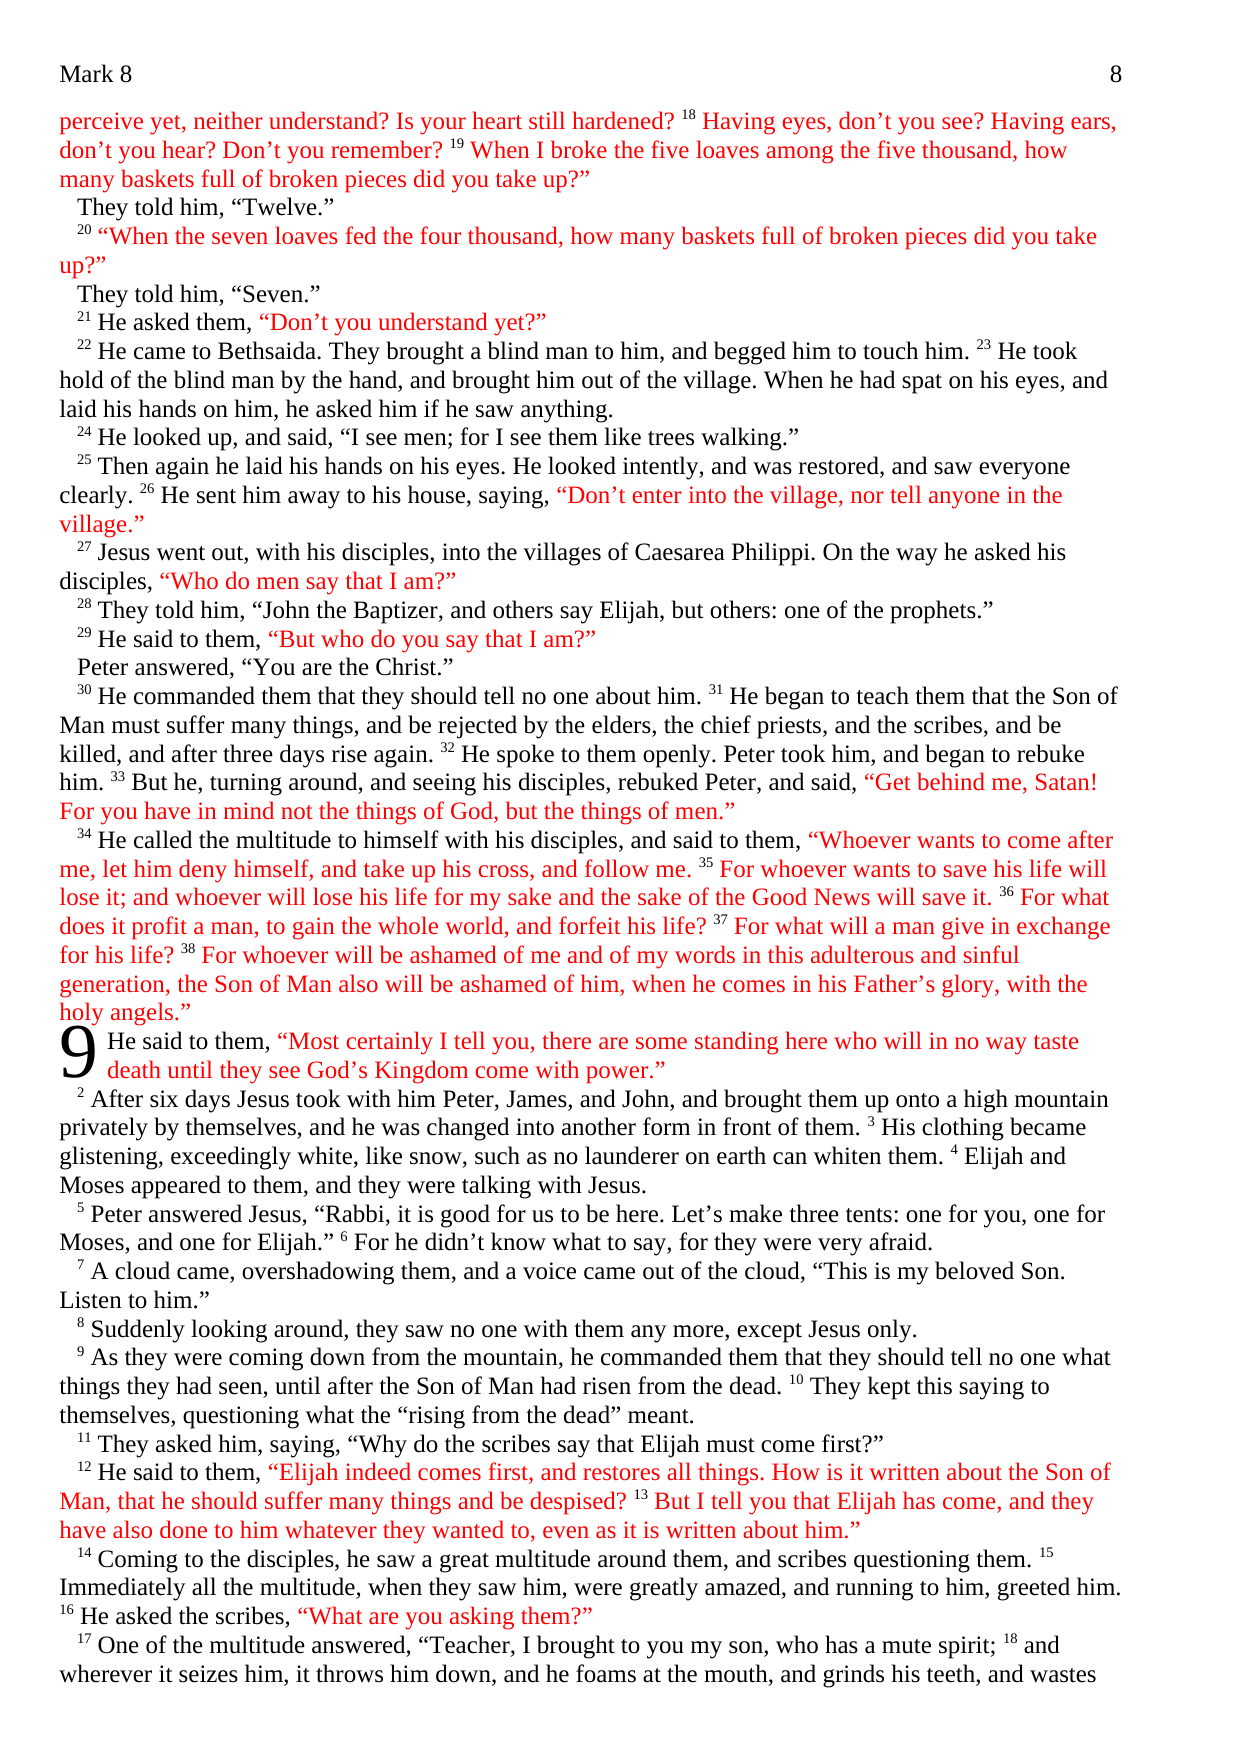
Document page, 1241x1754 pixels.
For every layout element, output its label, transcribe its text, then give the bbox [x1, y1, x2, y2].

text 12 He said to them, “Elijah indeed comes first, and restores all things. How is it written about the Son of Man, that he should suffer many things and be despised? 13 But I tell you that Elijah has come, and they have also done to him whatever they wanted to, even as it is written about him.” [59, 1457, 1122, 1544]
text They told him, “Twelve.” [59, 192, 1122, 221]
text 34 He called the multitude to himself with his disciples, and said to them, “Whoever wants to come after me, let him deny himself, and take up his cross, and follow me. 35 For whoever wants to save his life will lose it; and whoever will lose his life for my sake and the sake of the Good News will save it. 36 For what does it profit a man, to gain the whole world, and forfeit his life? 37 For what will a man give in exchange for his life? 38 For whoever will be ashamed of me and of my words in this adulterous and sinful generation, the Son of Man also will be ashamed of him, when he comes in his Father’s glory, with the holy angels.” [59, 825, 1122, 1026]
text Peter answered, “You are the Christ.” [59, 652, 1122, 681]
text 20 “When the seven loaves fed the four thousand, how many baskets full of broken pieces did you take up?” [59, 221, 1122, 279]
text perceive yet, neither understand? Is your heart still hardened? 18 Having eyes, don’t you see? Having ears, don’t you hear? Don’t you remember? 19 When I broke the five loaves among the five thousand, how many baskets full of broken pieces did you take up?” [59, 106, 1122, 192]
text 7 A cloud came, overshadowing them, and a voice came out of the cloud, “This is my beloved Son. Listen to him.” [59, 1256, 1122, 1314]
text 30 He commanded them that they should tell no one about him. 31 He began to teach them that the Son of Man must suffer many things, and be rejected by the elders, the chief priests, and the scribes, and be killed, and after three days rise again. 32 He spoke to them openly. Peter took him, and began to rebuke him. 33 But he, turning around, and seeing his disciples, rebuked Peter, and said, “Get behind me, Satan! For you have in mind not the things of God, but the things of men.” [59, 681, 1122, 825]
text They told him, “Seven.” [59, 279, 1122, 307]
text 9He said to them, “Most certainly I tell you, there are some standing here who will in no way taste death until they see God’s Kingdom come with power.” [59, 1026, 1122, 1084]
text 24 He looked up, and said, “I see men; for I see them like trees walking.” [59, 422, 1122, 451]
text 5 Peter answered Jesus, “Rabbi, it is good for us to be here. Let’s make three tents: one for you, one for Moses, and one for Elijah.” 6 For he didn’t know what to say, for they were very afraid. [59, 1199, 1122, 1256]
text 9 As they were coming down from the mountain, he commanded them that they should tell no one what things they had seen, until after the Son of Man had risen from the dead. 10 They kept this saying to themselves, questioning what the “rising from the dead” meant. [59, 1342, 1122, 1429]
text 27 Jesus went out, with his disciples, into the villages of Caesarea Philippi. On the way he asked his disciples, “Who do men say that I am?” [59, 537, 1122, 595]
text 17 One of the multitude answered, “Teacher, I brought to you my son, who has a mute spirit; 18 and wherever it seizes him, it throws him down, and he foams at the mouth, and grinds his teeth, and wastes [59, 1630, 1122, 1687]
text 21 He asked them, “Don’t you understand yet?” [59, 307, 1122, 336]
text 8 Suddenly looking around, they saw no one with them any more, except Jesus only. [59, 1314, 1122, 1342]
text 29 He said to them, “But who do you say that I am?” [59, 624, 1122, 652]
text 2 After six days Jesus took with him Peter, James, and John, and brought them up onto a high mountain privately by themselves, and he was changed into another form in front of them. 3 His clothing became glistening, exceedingly white, like snow, such as no launderer on earth can whiten them. 4 Elijah and Moses appeared to them, and they were talking with Jesus. [59, 1084, 1122, 1199]
text 11 They asked him, saying, “Why do the scribes say that Elijah must come first?” [59, 1429, 1122, 1457]
text 22 He came to Bethsaida. They brought a blind man to him, and begged him to touch him. 23 He took hold of the blind man by the hand, and brought him out of the village. When he had spat on his eyes, and laid his hands on him, he asked him if he saw anything. [59, 336, 1122, 422]
text 28 They told him, “John the Baptizer, and others say Elijah, but others: one of the prophets.” [59, 595, 1122, 624]
text 25 Then again he laid his hands on his eyes. He looked intently, and was restored, and saw everyone clearly. 26 He sent him away to his house, saying, “Don’t enter into the village, nor tell anyone in the village.” [59, 451, 1122, 537]
text 14 Coming to the disciples, he saw a great multitude around them, and scribes questioning them. 15 Immediately all the multitude, when they saw him, were greatly amazed, and running to him, greeted him. 16 He asked the scribes, “What are you asking them?” [59, 1544, 1122, 1630]
